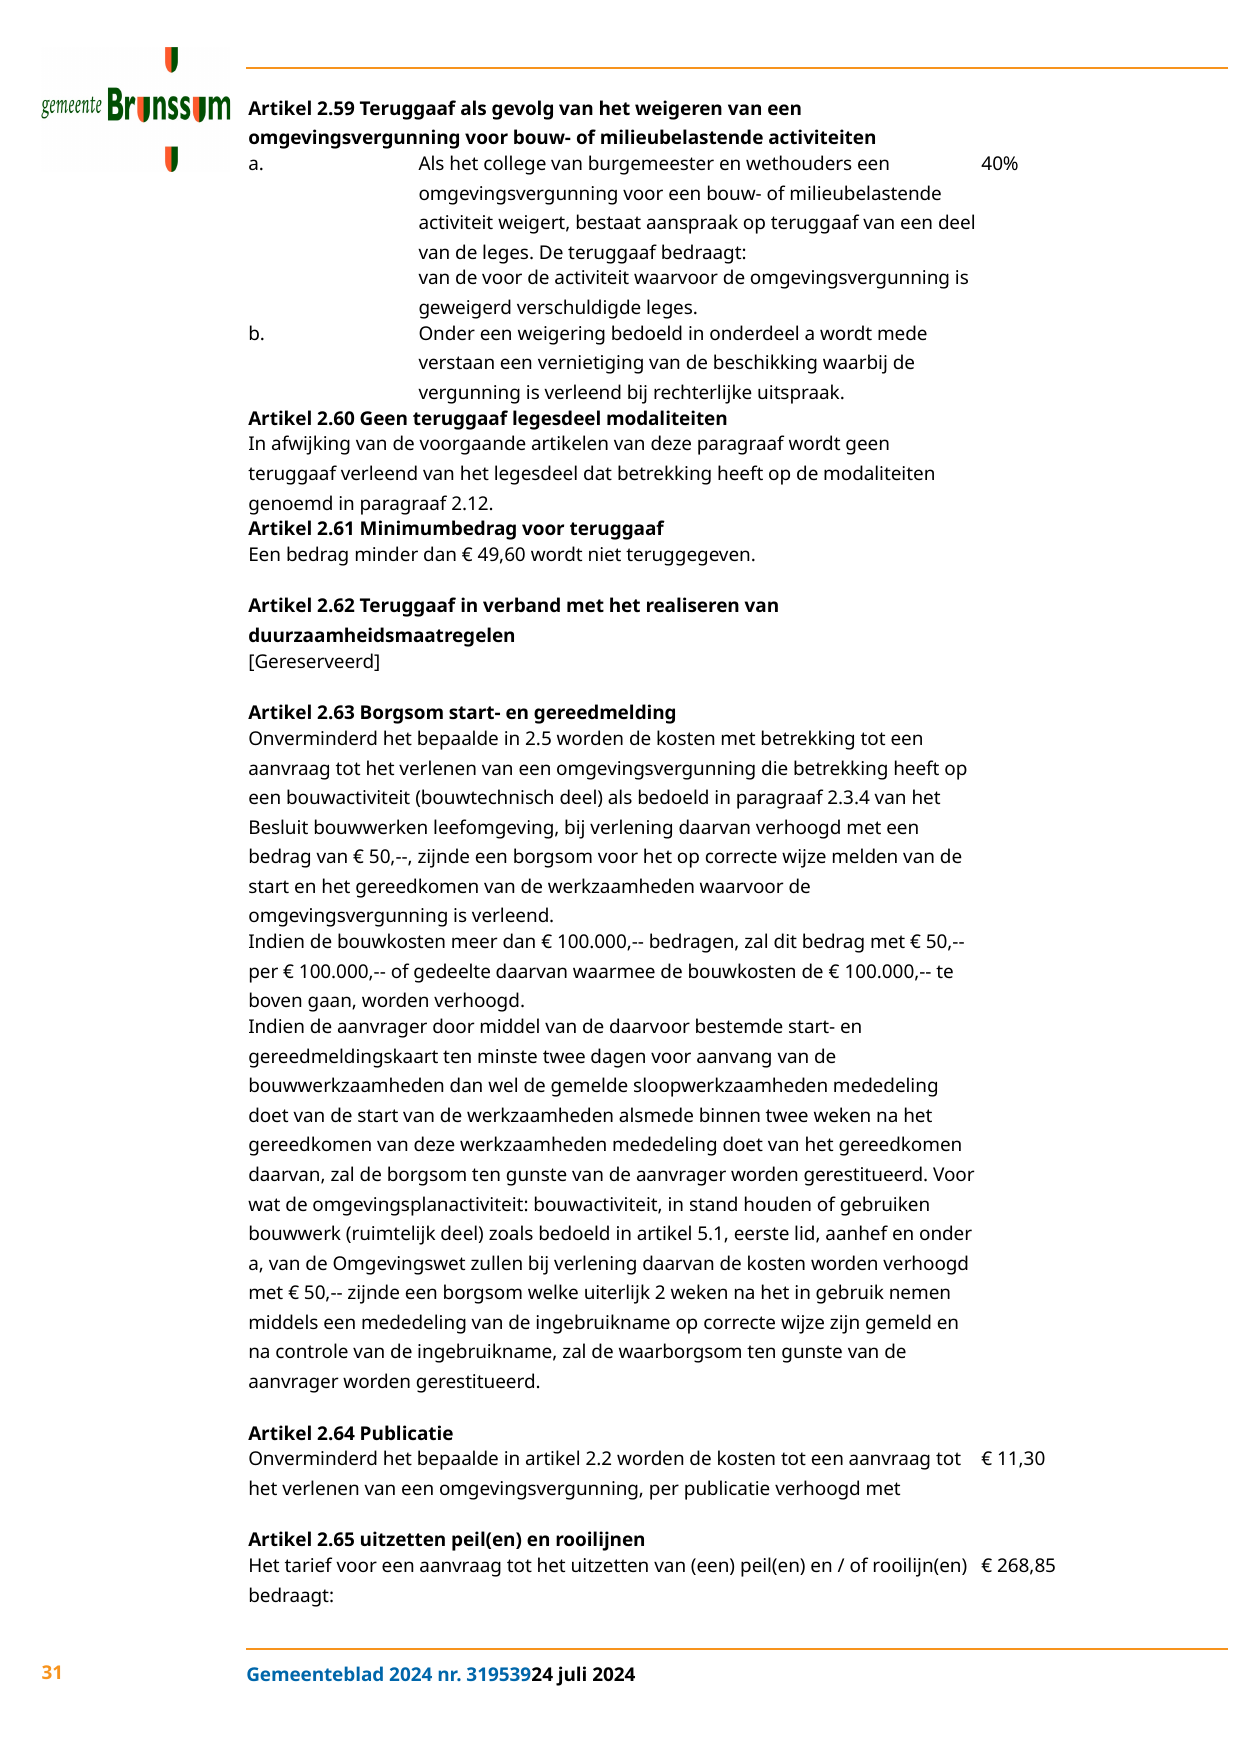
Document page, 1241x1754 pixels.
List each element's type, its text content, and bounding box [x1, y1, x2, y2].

table_cell van de voor de activiteit waarvoor de omgevingsvergunning is geweigerd verschuldigde leges. [418, 265, 981, 320]
table_cell [Gereserveerd] [248, 648, 981, 674]
table_cell Als het college van burgemeester en wethouders een omgevingsvergunning voor een bouw- of milieubelastende activiteit weigert, bestaat aanspraak op teruggaaf van een deel van de leges. De teruggaaf bedraagt: [418, 150, 981, 264]
table_cell Onder een weigering bedoeld in onderdeel a wordt mede verstaan een vernietiging van de beschikking waarbij de vergunning is verleend bij rechterlijke uitspraak. [418, 320, 981, 405]
table_cell [981, 699, 1152, 725]
table_cell Het tarief voor een aanvraag tot het uitzetten van (een) peil(en) en / of rooilijn(en) bedraagt: [248, 1552, 981, 1607]
table_cell [981, 567, 1152, 593]
table_cell [981, 515, 1152, 541]
picture [41, 47, 231, 172]
table_cell Indien de aanvrager door middel van de daarvoor bestemde start- en gereedmeldingskaart ten minste twee dagen voor aanvang van de bouwwerkzaamheden dan wel de gemelde sloopwerkzaamheden mededeling doet van de start van de werkzaamheden alsmede binnen twee weken na het gereedkomen van deze werkzaamheden mededeling doet van het gereedkomen daarvan, zal de borgsom ten gunste van de aanvrager worden gerestitueerd. Voor wat de omgevingsplanactiviteit: bouwactiviteit, in stand houden of gebruiken bouwwerk (ruimtelijk deel) zoals bedoeld in artikel 5.1, eerste lid, aanhef en onder a, van de Omgevingswet zullen bij verlening daarvan de kosten worden verhoogd met € 50,-- zijnde een borgsom welke uiterlijk 2 weken na het in gebruik nemen middels een mededeling van de ingebruikname op correcte wijze zijn gemeld en na controle van de ingebruikname, zal de waarborgsom ten gunste van de aanvrager worden gerestitueerd. [248, 1013, 981, 1394]
table_cell [981, 265, 1152, 320]
table_cell € 268,85 [981, 1552, 1152, 1607]
table_cell [981, 320, 1152, 405]
table_cell [248, 265, 418, 320]
table_cell [981, 674, 1152, 699]
table_cell b. [248, 320, 418, 405]
table_cell Artikel 2.62 Teruggaaf in verband met het realiseren van duurzaamheidsmaatregelen [248, 593, 981, 648]
table_cell [981, 95, 1152, 150]
table_cell [981, 405, 1152, 431]
table_cell [248, 674, 981, 699]
table_cell Artikel 2.64 Publicatie [248, 1420, 981, 1445]
table_cell [248, 1394, 981, 1420]
table_cell Onverminderd het bepaalde in 2.5 worden de kosten met betrekking tot een aanvraag tot het verlenen van een omgevingsvergunning die betrekking heeft op een bouwactiviteit (bouwtechnisch deel) als bedoeld in paragraaf 2.3.4 van het Besluit bouwwerken leefomgeving, bij verlening daarvan verhoogd met een bedrag van € 50,--, zijnde een borgsom voor het op correcte wijze melden van de start en het gereedkomen van de werkzaamheden waarvoor de omgevingsvergunning is verleend. [248, 725, 981, 928]
table_cell a. [248, 150, 418, 264]
table_cell In afwijking van de voorgaande artikelen van deze paragraaf wordt geen teruggaaf verleend van het legesdeel dat betrekking heeft op de modaliteiten genoemd in paragraaf 2.12. [248, 431, 981, 515]
table_cell Artikel 2.59 Teruggaaf als gevolg van het weigeren van een omgevingsvergunning voor bouw- of milieubelastende activiteiten [248, 95, 981, 150]
table_cell [981, 928, 1152, 1013]
table_cell [981, 1526, 1152, 1552]
table_cell [981, 648, 1152, 674]
table_cell [981, 431, 1152, 515]
table_cell [981, 1420, 1152, 1445]
table_cell Onverminderd het bepaalde in artikel 2.2 worden de kosten tot een aanvraag tot het verlenen van een omgevingsvergunning, per publicatie verhoogd met [248, 1445, 981, 1501]
table_cell [981, 725, 1152, 928]
table_cell Indien de bouwkosten meer dan € 100.000,-- bedragen, zal dit bedrag met € 50,-- per € 100.000,-- of gedeelte daarvan waarmee de bouwkosten de € 100.000,-- te boven gaan, worden verhoogd. [248, 928, 981, 1013]
table_cell Artikel 2.60 Geen teruggaaf legesdeel modaliteiten [248, 405, 981, 431]
table_cell [981, 1013, 1152, 1394]
table_cell Artikel 2.61 Minimumbedrag voor teruggaaf [248, 515, 981, 541]
table_cell [981, 1501, 1152, 1526]
table_cell € 11,30 [981, 1445, 1152, 1501]
table_cell [981, 541, 1152, 567]
table_cell [248, 1501, 981, 1526]
table_cell Artikel 2.63 Borgsom start- en gereedmelding [248, 699, 981, 725]
table_cell 40% [981, 150, 1152, 264]
table_cell [981, 1394, 1152, 1420]
table_cell [248, 567, 981, 593]
table_cell Artikel 2.65 uitzetten peil(en) en rooilijnen [248, 1526, 981, 1552]
table_cell [981, 593, 1152, 648]
table_cell Een bedrag minder dan € 49,60 wordt niet teruggegeven. [248, 541, 981, 567]
